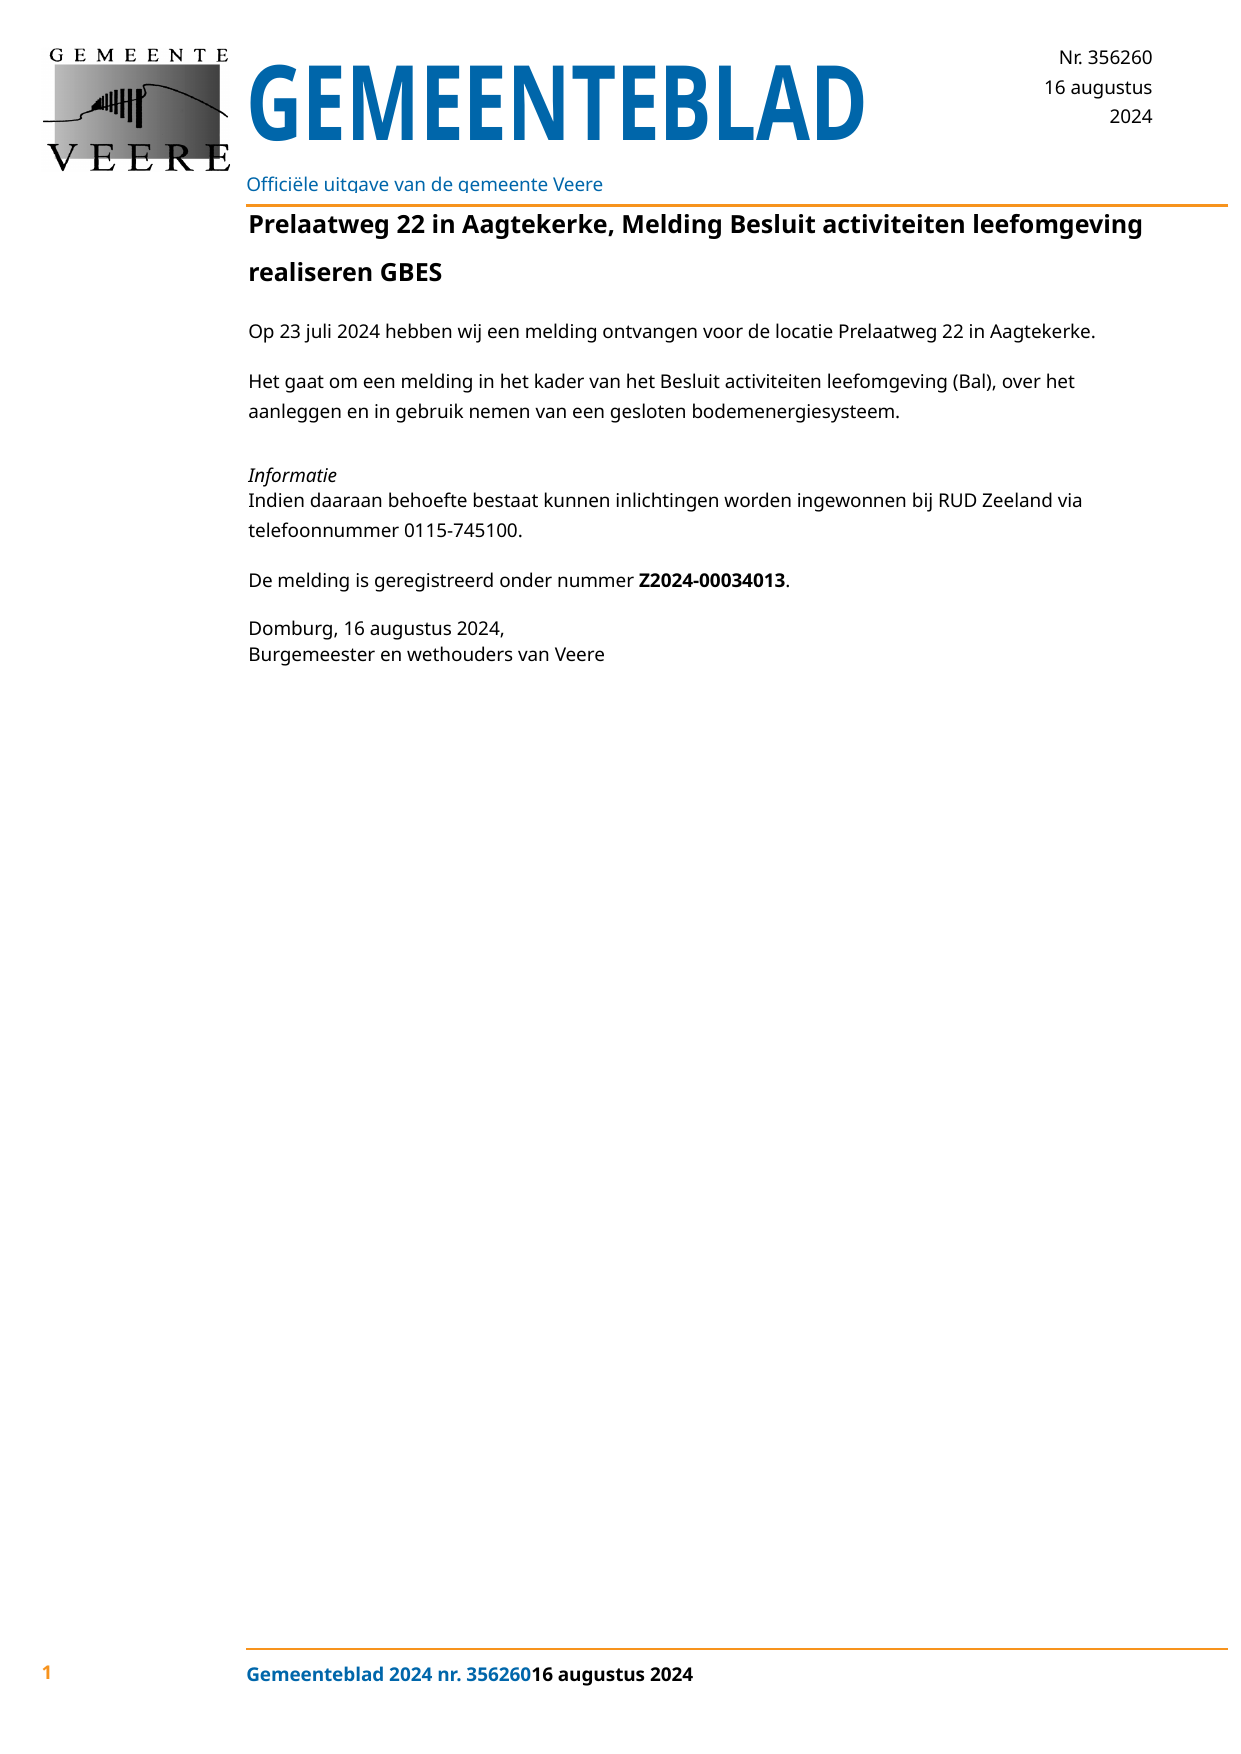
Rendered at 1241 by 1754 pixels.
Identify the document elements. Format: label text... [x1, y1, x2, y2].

text Domburg, 16 augustus 2024, [248, 615, 1152, 641]
text Het gaat om een melding in het kader van het Besluit activiteiten leefomgeving (Bal), over het aanleggen en in gebruik nemen van een gesloten bodemenergiesysteem. [248, 368, 1152, 424]
text Op 23 juli 2024 hebben wij een melding ontvangen voor de locatie Prelaatweg 22 in Aagtekerke. [248, 318, 1152, 344]
text Informatie [248, 462, 1152, 488]
text De melding is geregistreerd onder nummer Z2024-00034013. [248, 568, 1152, 593]
text Burgemeester en wethouders van Veere [248, 641, 1152, 667]
picture [41, 47, 231, 172]
text Indien daaraan behoefte bestaat kunnen inlichtingen worden ingewonnen bij RUD Zeeland via telefoonnummer 0115-745100. [248, 488, 1152, 543]
text Prelaatweg 22 in Aagtekerke, Melding Besluit activiteiten leefomgeving realiseren GBES [248, 207, 1152, 288]
